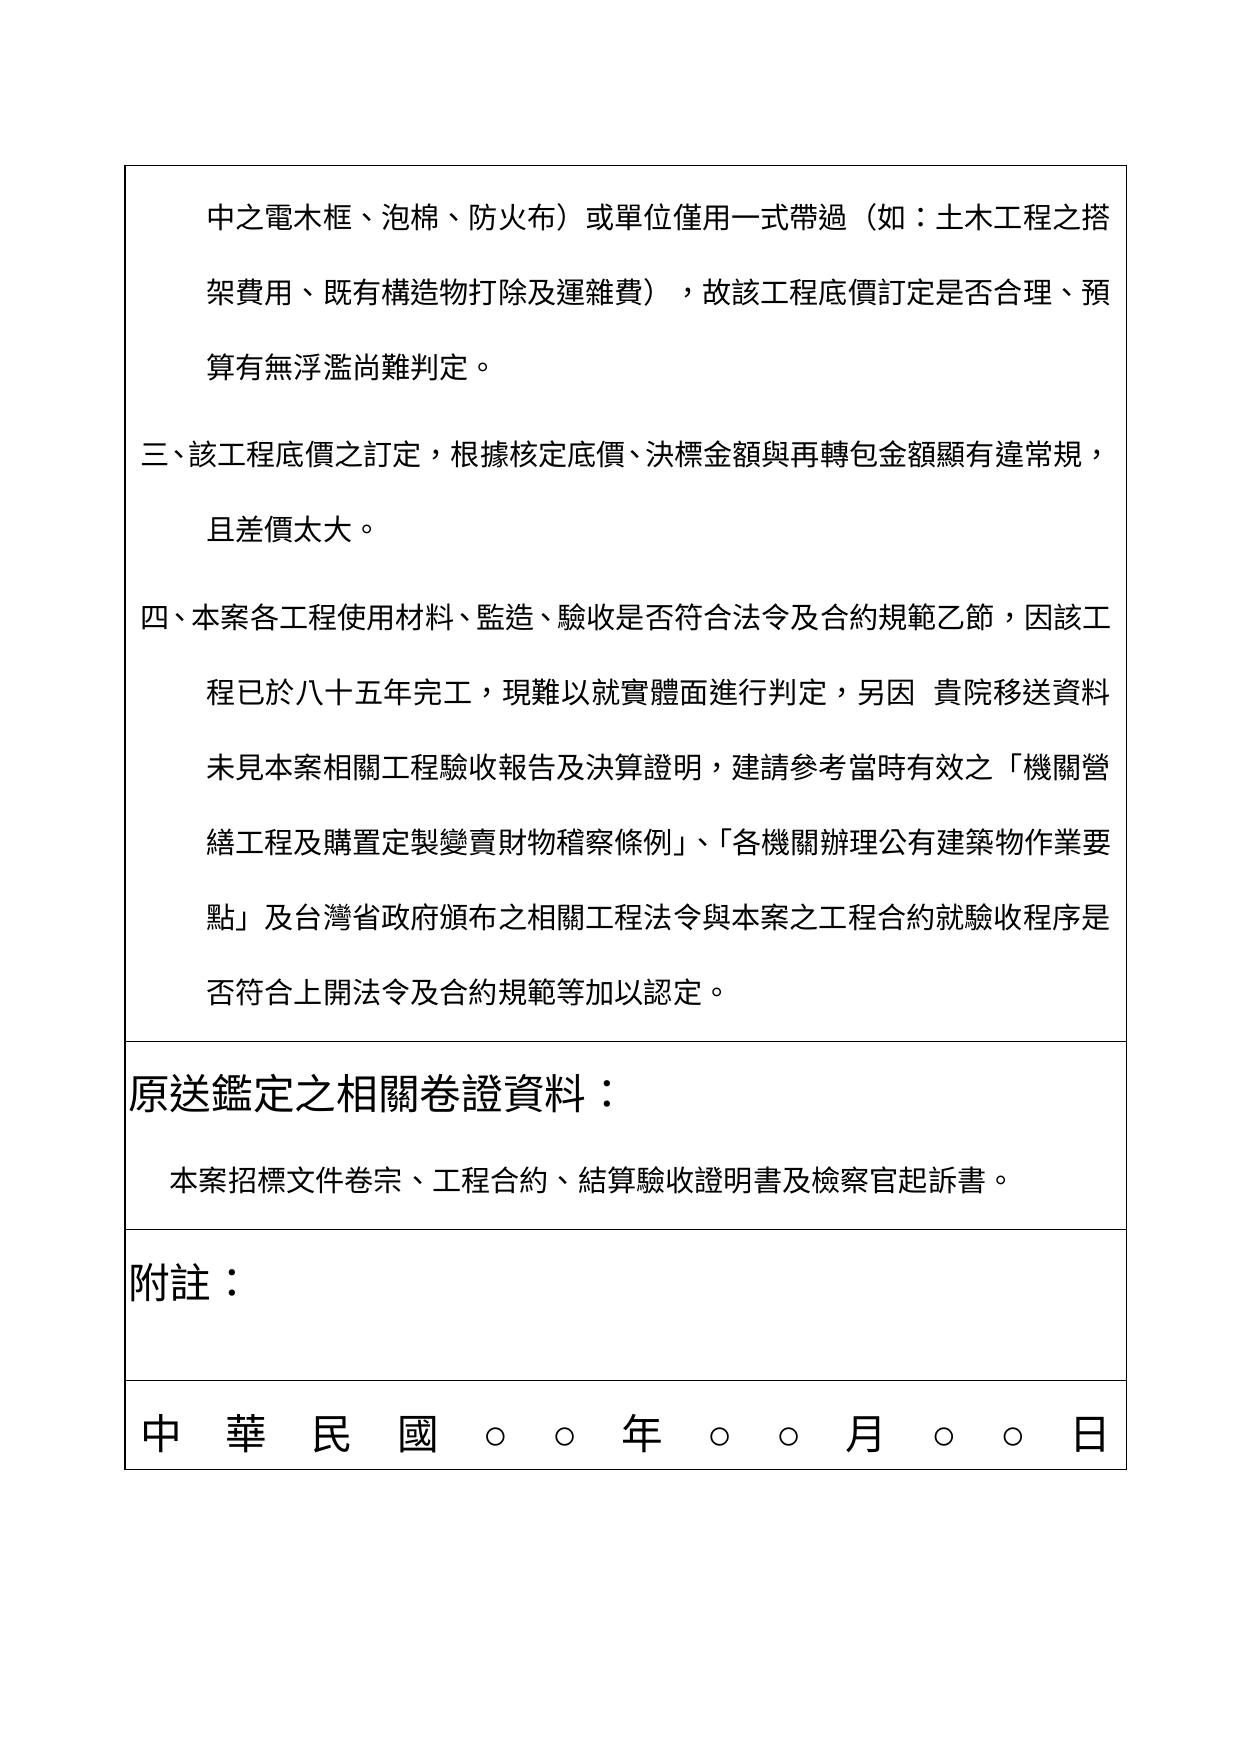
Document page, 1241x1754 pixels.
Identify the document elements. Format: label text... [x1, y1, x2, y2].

table_cell 中華民國○○年○○月○○日 [126, 1381, 1126, 1469]
table_cell 原送鑑定之相關卷證資料： 本案招標文件卷宗、工程合約、結算驗收證明書及檢察官起訴書。 [126, 1042, 1126, 1229]
table_cell 鑑定意見：（以委託鑑定項目之順序如下） 一、本案依原設計單位宣稱為實際規劃設計需要細分為七項，如以專業分工以追求更高品質的前題下，尚可接受；唯審議本案各項工程邀標及得標廠商類別（詳如附件及上表），顯與設計單位宣稱理由不符，此時，分開發包成七項工程將造成施工時產生多重界面，並不符合成本效益及品質控制，亦有違類似工程專業分標之慣例；緣此，該工程設計規畫細分為七項工程（且每項工程底價均在二百萬以下）似有意符合「○○縣政府暨各機關學校辦理營繕工程購置定製變賣財物作業程序表」中，金額二百萬元以下之工程僅須辦理比價手續即可之規定，以利辦理比價。 二、本案展演計畫所使用之相關燈光、音響及空調設備（如：擴大機、喇叭、調光控制器、數位信號轉換器、水冷式箱型機…等），因生命週期短暫，產品設備功能隨著時間進步，但價格卻不斷下滑，民國八十五年迄今已有一段時日，故相關產品設備於八十五年當時之合理價格已難以查訪；另部份工程項目並未註明規格（如：窗簾工程中之窗簾，座椅工程中之電木框、泡棉、防火布）或單位僅用一式帶過（如：土木工程之搭架費用、既有構造物打除及運雜費），故該工程底價訂定是否合理、預算有無浮濫尚難判定。 三、該工程底價之訂定，根據核定底價、決標金額與再轉包金額顯有違常規，且差價太大。 四、本案各工程使用材料、監造、驗收是否符合法令及合約規範乙節，因該工程已於八十五年完工，現難以就實體面進行判定，另因 貴院移送資料未見本案相關工程驗收報告及決算證明，建請參考當時有效之「機關營繕工程及購置定製變賣財物稽察條例」、「各機關辦理公有建築物作業要點」及台灣省政府頒布之相關工程法令與本案之工程合約就驗收程序是否符合上開法令及合約規範等加以認定。 [126, 166, 1126, 1041]
table_cell 附註： [126, 1230, 1126, 1380]
